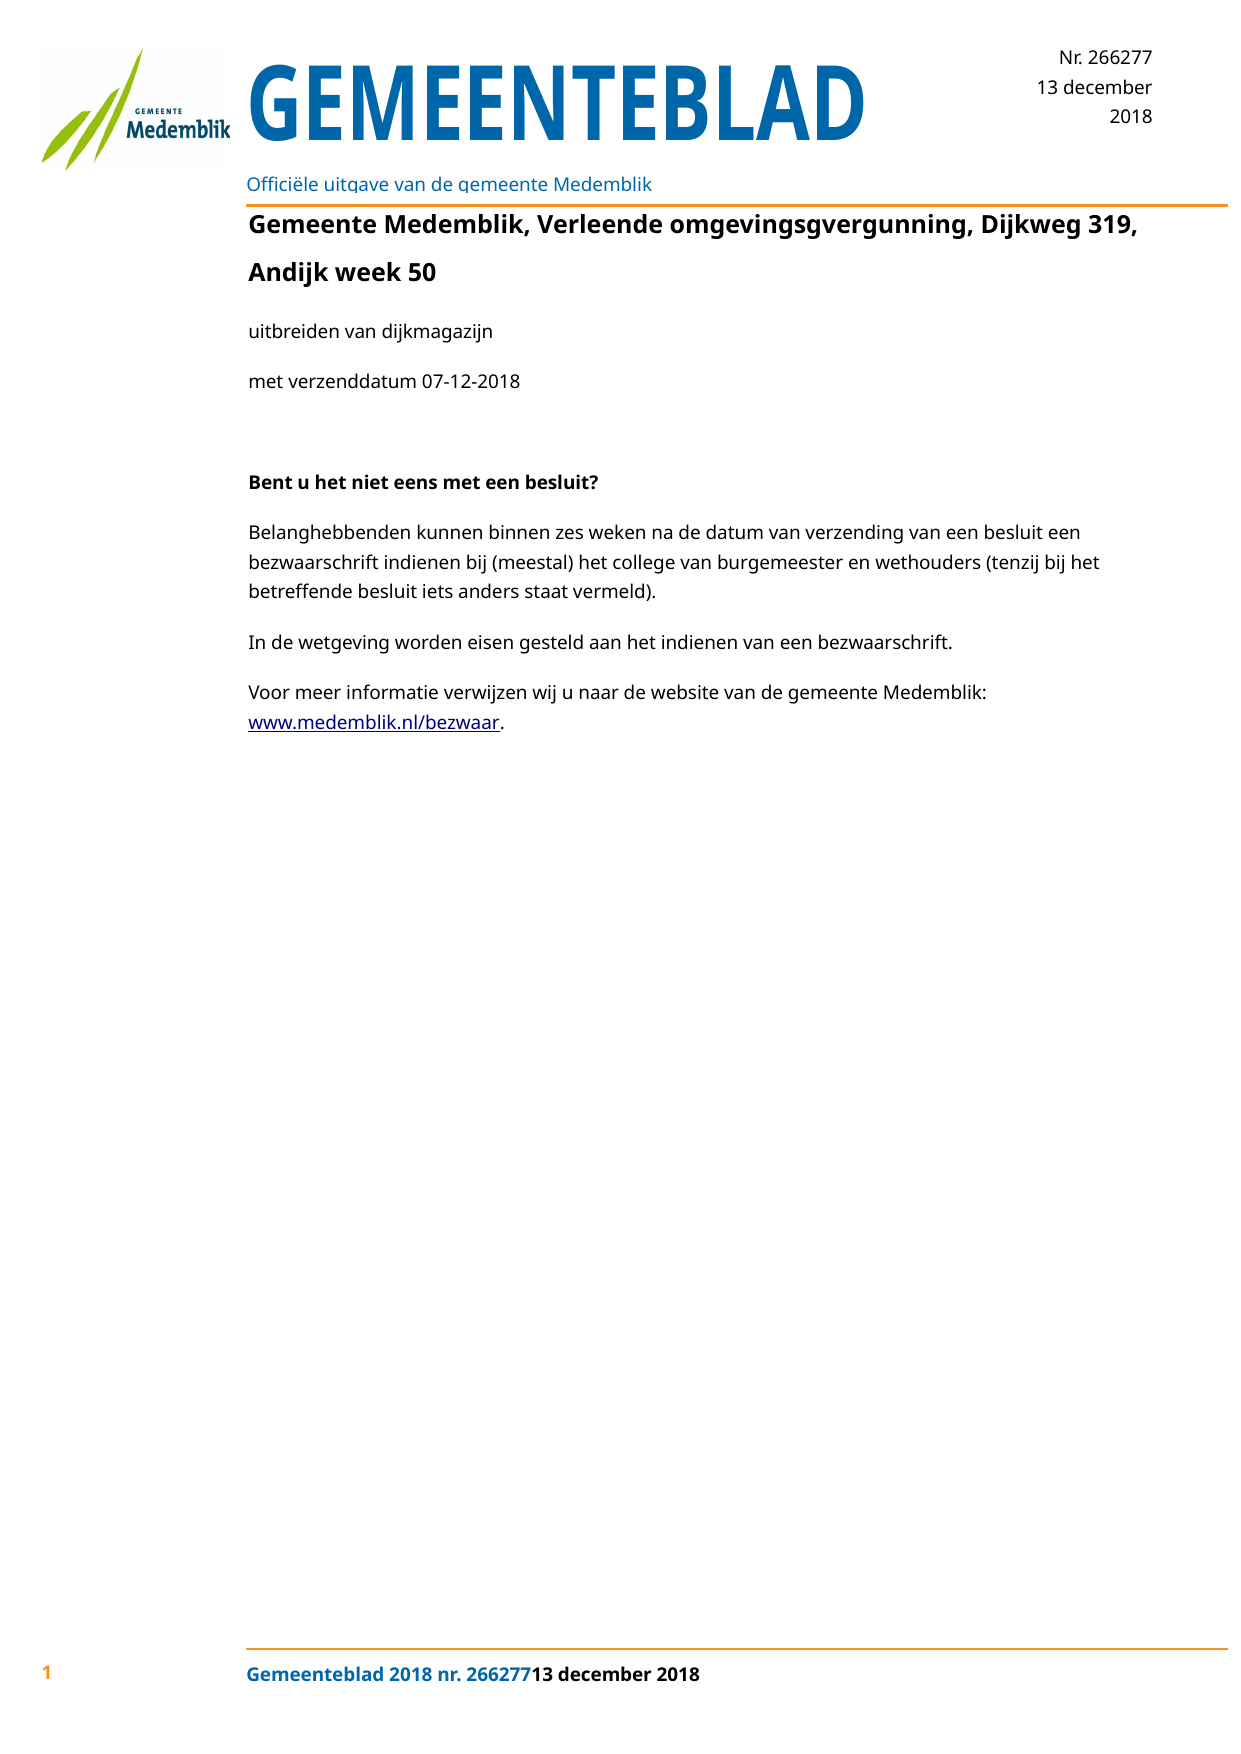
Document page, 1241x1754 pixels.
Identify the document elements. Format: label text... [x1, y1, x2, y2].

text Belanghebbenden kunnen binnen zes weken na de datum van verzending van een besluit een bezwaarschrift indienen bij (meestal) het college van burgemeester en wethouders (tenzij bij het betreffende besluit iets anders staat vermeld). [248, 519, 1152, 604]
text uitbreiden van dijkmagazijn [248, 318, 1152, 344]
text In de wetgeving worden eisen gesteld aan het indienen van een bezwaarschrift. [248, 629, 1152, 655]
text met verzenddatum 07-12-2018 [248, 368, 1152, 394]
picture [41, 47, 231, 172]
text Gemeente Medemblik, Verleende omgevingsgvergunning, Dijkweg 319, Andijk week 50 [248, 207, 1152, 288]
text Voor meer informatie verwijzen wij u naar de website van de gemeente Medemblik: www.medemblik.nl/bezwaar. [248, 679, 1152, 735]
text Bent u het niet eens met een besluit? [248, 469, 1152, 495]
